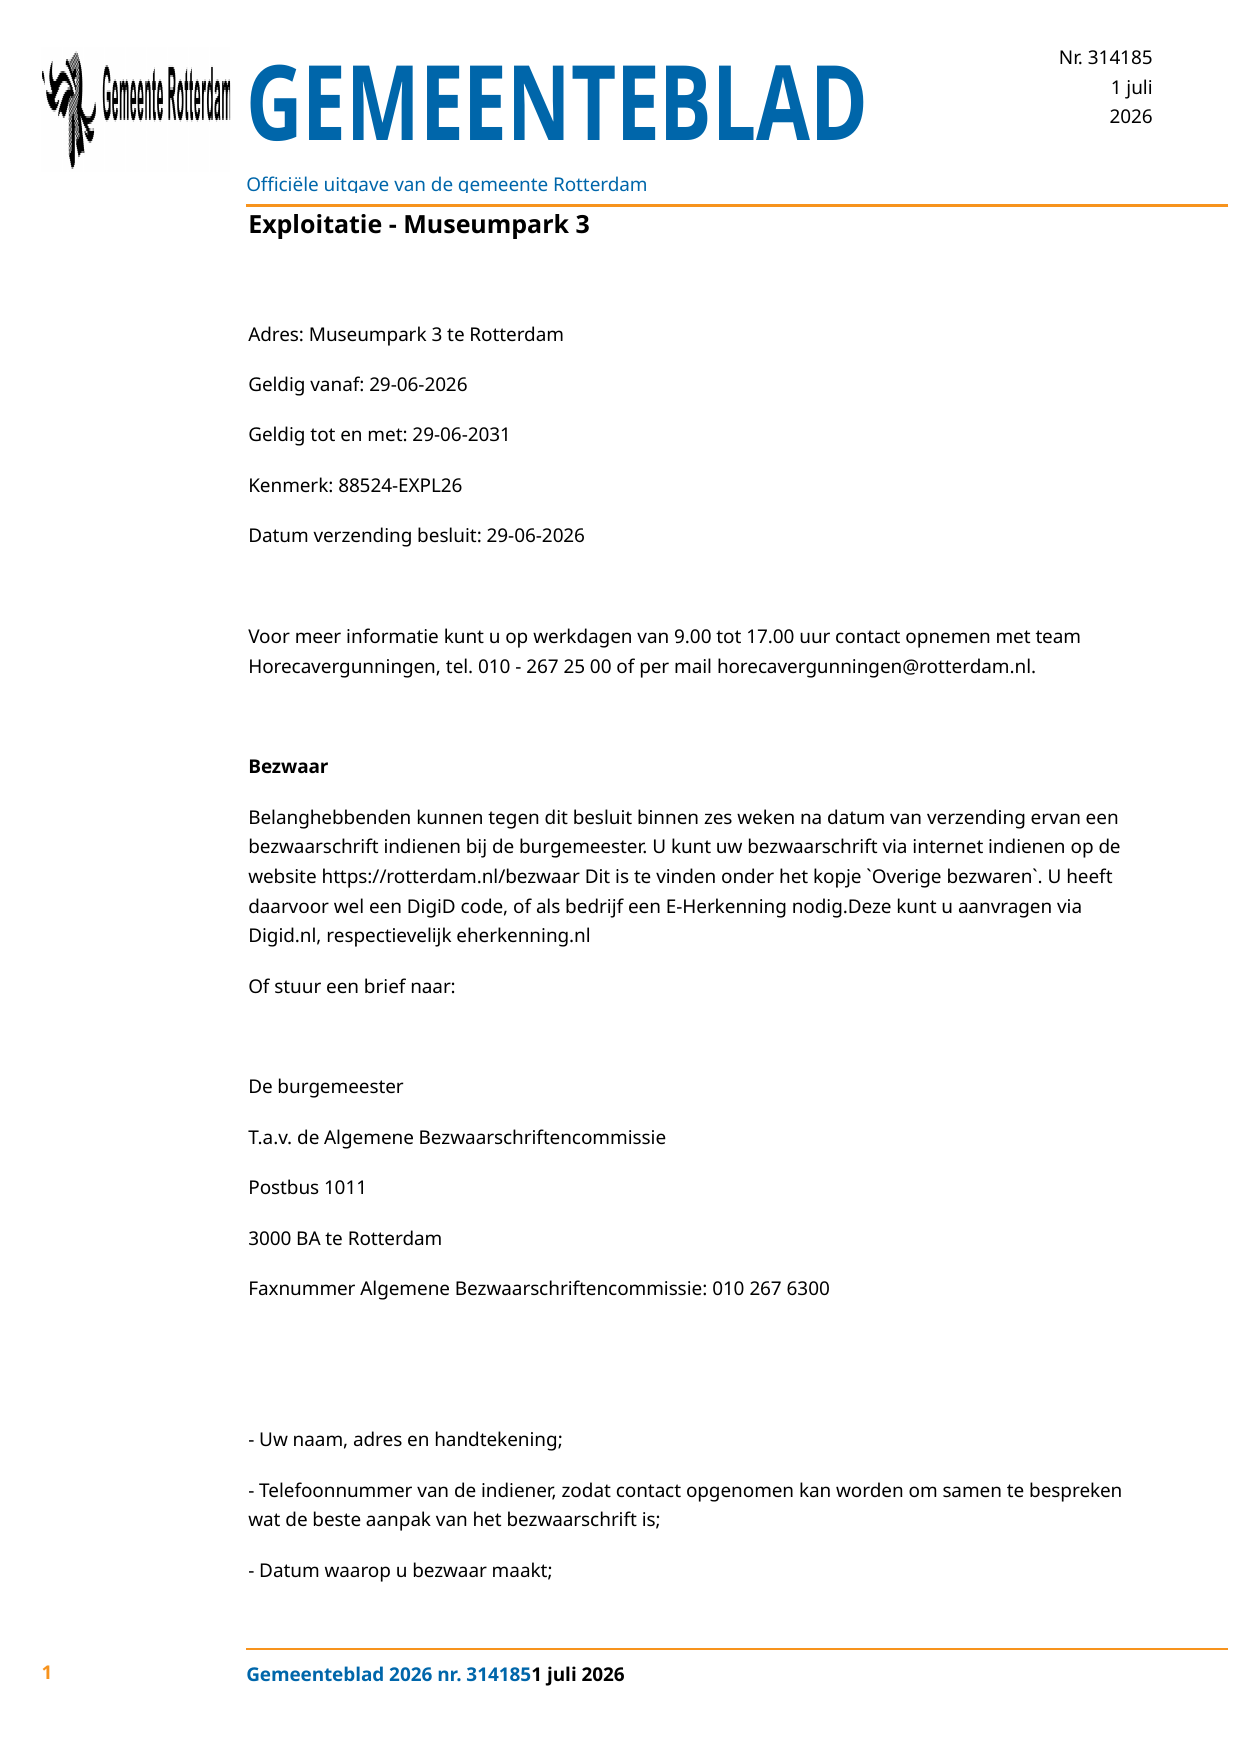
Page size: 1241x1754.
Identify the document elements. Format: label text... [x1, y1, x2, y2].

text Faxnummer Algemene Bezwaarschriftencommissie: 010 267 6300 [248, 1275, 1152, 1301]
text T.a.v. de Algemene Bezwaarschriftencommissie [248, 1124, 1152, 1150]
text Belanghebbenden kunnen tegen dit besluit binnen zes weken na datum van verzending ervan een bezwaarschrift indienen bij de burgemeester. U kunt uw bezwaarschrift via internet indienen op de website https://rotterdam.nl/bezwaar Dit is te vinden onder het kopje `Overige bezwaren`. U heeft daarvoor wel een DigiD code, of als bedrijf een E-Herkenning nodig.Deze kunt u aanvragen via Digid.nl, respectievelijk eherkenning.nl [248, 804, 1152, 948]
text Of stuur een brief naar: [248, 973, 1152, 998]
text Exploitatie - Museumpark 3 [248, 207, 1152, 241]
text Geldig vanaf: 29-06-2026 [248, 371, 1152, 397]
text - Uw naam, adres en handtekening; [248, 1427, 1152, 1452]
text Adres: Museumpark 3 te Rotterdam [248, 321, 1152, 346]
text De burgemeester [248, 1074, 1152, 1099]
text Bezwaar [248, 754, 1152, 779]
text 3000 BA te Rotterdam [248, 1225, 1152, 1251]
text Datum verzending besluit: 29-06-2026 [248, 522, 1152, 548]
text - Datum waarop u bezwaar maakt; [248, 1557, 1152, 1583]
text Postbus 1011 [248, 1174, 1152, 1200]
text - Telefoonnummer van de indiener, zodat contact opgenomen kan worden om samen te bespreken wat de beste aanpak van het bezwaarschrift is; [248, 1477, 1152, 1532]
picture [41, 47, 231, 172]
text Voor meer informatie kunt u op werkdagen van 9.00 tot 17.00 uur contact opnemen met team Horecavergunningen, tel. 010 - 267 25 00 of per mail horecavergunningen@rotterdam.nl. [248, 623, 1152, 678]
text Kenmerk: 88524-EXPL26 [248, 472, 1152, 498]
text Geldig tot en met: 29-06-2031 [248, 422, 1152, 447]
